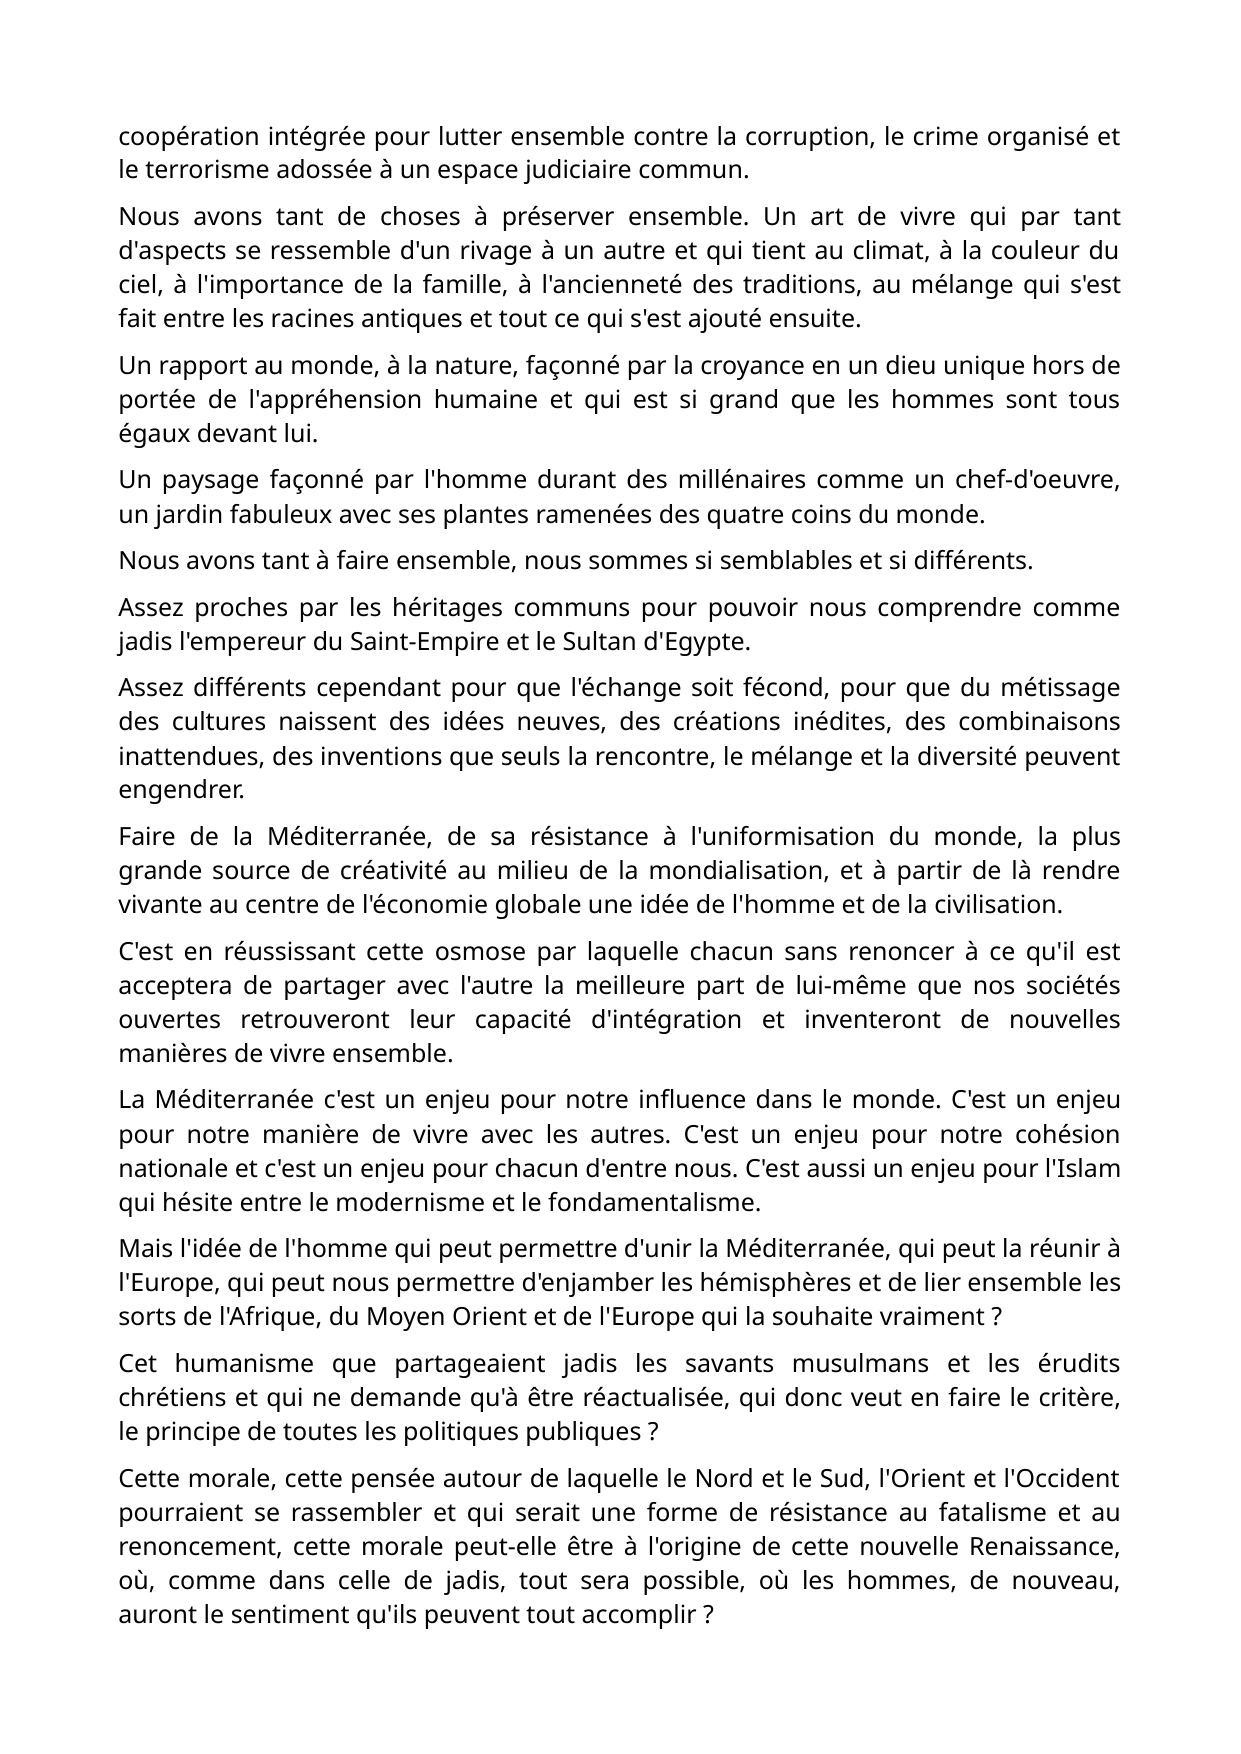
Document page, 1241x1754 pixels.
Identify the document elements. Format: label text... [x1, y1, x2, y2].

text Faire de la Méditerranée, de sa résistance à l'uniformisation du monde, la plus grande source de créativité au milieu de la mondialisation, et à partir de là rendre vivante au centre de l'économie globale une idée de l'homme et de la civilisation. [118, 819, 1122, 921]
text Cette morale, cette pensée autour de laquelle le Nord et le Sud, l'Orient et l'Occident pourraient se rassembler et qui serait une forme de résistance au fatalisme et au renoncement, cette morale peut-elle être à l'origine de cette nouvelle Renaissance, où, comme dans celle de jadis, tout sera possible, où les hommes, de nouveau, auront le sentiment qu'ils peuvent tout accomplir ? [118, 1460, 1122, 1631]
text C'est en réussissant cette osmose par laquelle chacun sans renoncer à ce qu'il est acceptera de partager avec l'autre la meilleure part de lui-même que nos sociétés ouvertes retrouveront leur capacité d'intégration et inventeront de nouvelles manières de vivre ensemble. [118, 933, 1122, 1070]
text Assez différents cependant pour que l'échange soit fécond, pour que du métissage des cultures naissent des idées neuves, des créations inédites, des combinaisons inattendues, des inventions que seuls la rencontre, le mélange et la diversité peuvent engendrer. [118, 670, 1122, 806]
text Nous avons tant de choses à préserver ensemble. Un art de vivre qui par tant d'aspects se ressemble d'un rivage à un autre et qui tient au climat, à la couleur du ciel, à l'importance de la famille, à l'ancienneté des traditions, au mélange qui s'est fait entre les racines antiques et tout ce qui s'est ajouté ensuite. [118, 199, 1122, 335]
text Assez proches par les héritages communs pour pouvoir nous comprendre comme jadis l'empereur du Saint-Empire et le Sultan d'Egypte. [118, 589, 1122, 657]
text Cet humanisme que partageaient jadis les savants musulmans et les érudits chrétiens et qui ne demande qu'à être réactualisée, qui donc veut en faire le critère, le principe de toutes les politiques publiques ? [118, 1346, 1122, 1448]
text coopération intégrée pour lutter ensemble contre la corruption, le crime organisé et le terrorisme adossée à un espace judiciaire commun. [118, 118, 1122, 186]
text Un rapport au monde, à la nature, façonné par la croyance en un dieu unique hors de portée de l'appréhension humaine et qui est si grand que les hommes sont tous égaux devant lui. [118, 347, 1122, 450]
text Nous avons tant à faire ensemble, nous sommes si semblables et si différents. [118, 543, 1122, 577]
text La Méditerranée c'est un enjeu pour notre influence dans le monde. C'est un enjeu pour notre manière de vivre avec les autres. C'est un enjeu pour notre cohésion nationale et c'est un enjeu pour chacun d'entre nous. C'est aussi un enjeu pour l'Islam qui hésite entre le modernisme et le fondamentalisme. [118, 1082, 1122, 1218]
text Mais l'idée de l'homme qui peut permettre d'unir la Méditerranée, qui peut la réunir à l'Europe, qui peut nous permettre d'enjamber les hémisphères et de lier ensemble les sorts de l'Afrique, du Moyen Orient et de l'Europe qui la souhaite vraiment ? [118, 1231, 1122, 1333]
text Un paysage façonné par l'homme durant des millénaires comme un chef-d'oeuvre, un jardin fabuleux avec ses plantes ramenées des quatre coins du monde. [118, 462, 1122, 530]
